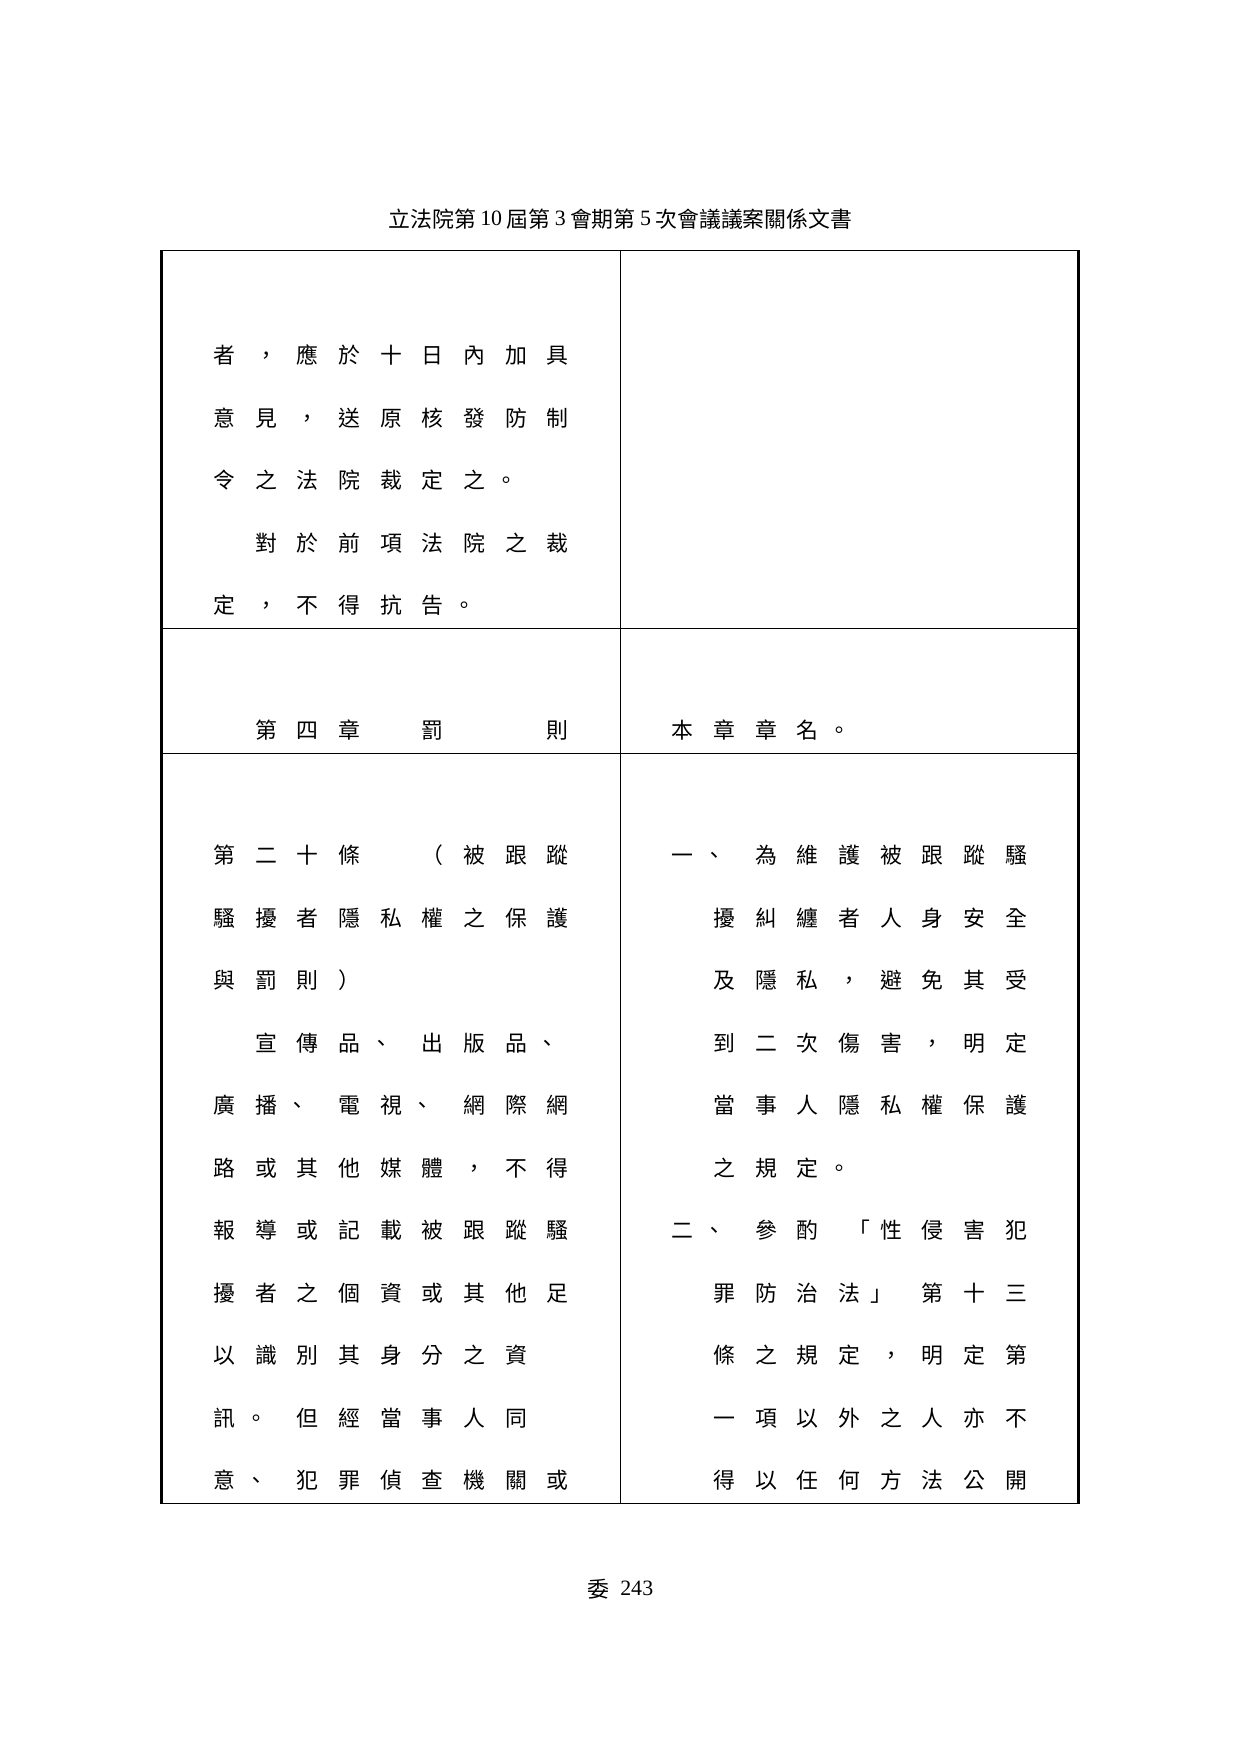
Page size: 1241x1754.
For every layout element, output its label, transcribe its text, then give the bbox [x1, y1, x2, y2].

table_cell 本章章名。 [621, 629, 1077, 753]
table_cell 者，應於十日內加具意見，送原核發防制令之法院裁定之。 對於前項法院之裁定，不得抗告。 [163, 251, 620, 628]
table_cell 第二十條 （被跟蹤騷擾者隱私權之保護與罰則） 宣傳品、出版品、廣播、電視、網際網路或其他媒體，不得報導或記載被跟蹤騷擾者之個資或其他足以識別其身分之資訊。但經當事人同意、犯罪偵查機關或 [163, 754, 620, 1503]
table_cell [621, 251, 1077, 628]
table_cell 一、為維護被跟蹤騷擾糾纏者人身安全及隱私，避免其受到二次傷害，明定當事人隱私權保護之規定。 二、參酌「性侵害犯罪防治法」第十三條之規定，明定第一項以外之人亦不得以任何方法公開 [621, 754, 1077, 1503]
table_cell 第四章 罰 則 [163, 629, 620, 753]
